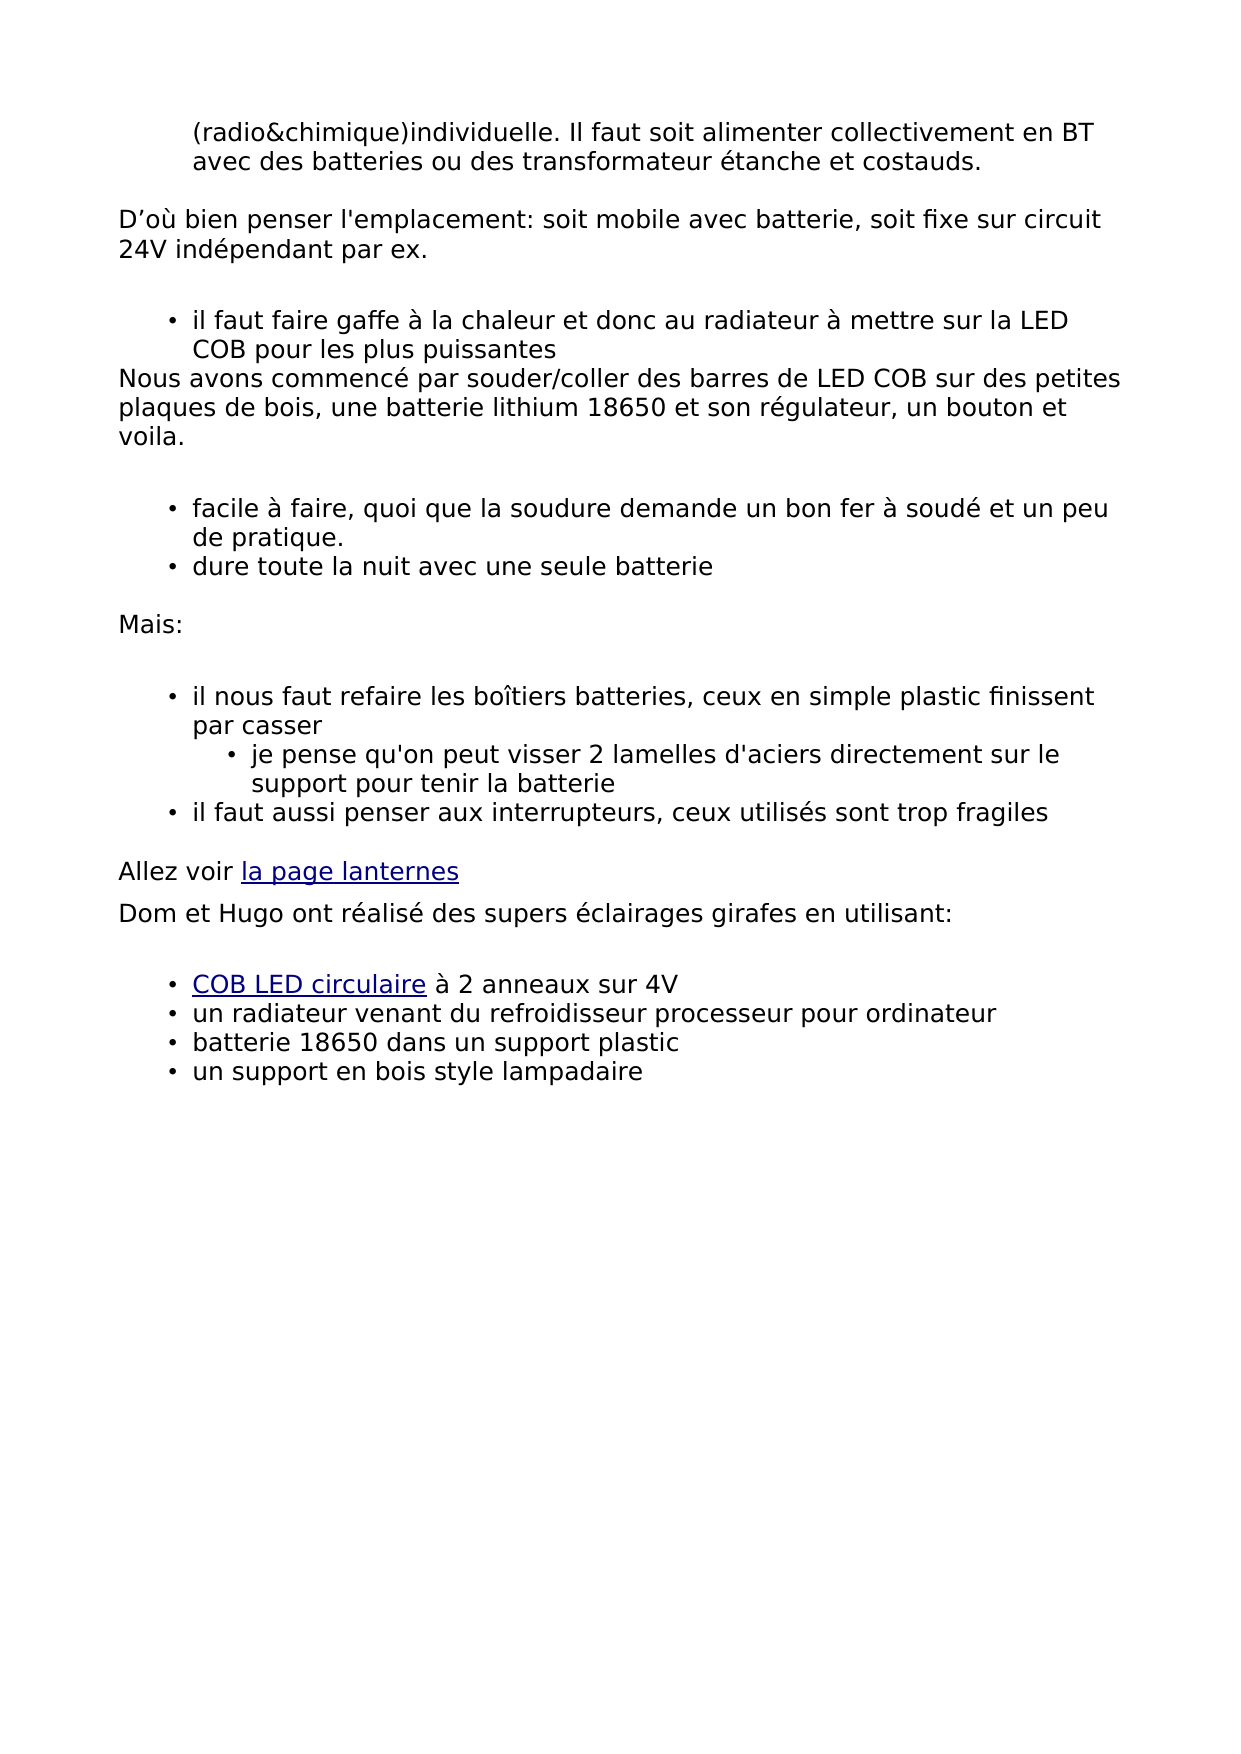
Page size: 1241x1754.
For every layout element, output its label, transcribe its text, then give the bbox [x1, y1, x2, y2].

list un radiateur venant du refroidisseur processeur pour ordinateur [177, 999, 1122, 1028]
list il faut aussi penser aux interrupteurs, ceux utilisés sont trop fragiles [177, 798, 1122, 828]
list il nous faut refaire les boîtiers batteries, ceux en simple plastic finissent par casser [177, 682, 1122, 740]
text Allez voir la page lanternes [118, 857, 1122, 886]
list COB LED circulaire à 2 anneaux sur 4V [177, 970, 1122, 999]
text Mais: [118, 611, 1122, 640]
text D’où bien penser l'emplacement: soit mobile avec batterie, soit fixe sur circuit 24V indépendant par ex. [118, 206, 1122, 264]
list facile à faire, quoi que la soudure demande un bon fer à soudé et un peu de pratique. [177, 494, 1122, 552]
list il faut faire gaffe à la chaleur et donc au radiateur à mettre sur la LED COB pour les plus puissantes [177, 306, 1122, 364]
list un support en bois style lampadaire [177, 1057, 1122, 1087]
list (radio&chimique)individuelle. Il faut soit alimenter collectivement en BT avec des batteries ou des transformateur étanche et costauds. [177, 118, 1122, 206]
list je pense qu'on peut visser 2 lamelles d'aciers directement sur le support pour tenir la batterie [236, 740, 1122, 798]
list batterie 18650 dans un support plastic [177, 1028, 1122, 1057]
text Nous avons commencé par souder/coller des barres de LED COB sur des petites plaques de bois, une batterie lithium 18650 et son régulateur, un bouton et voila. [118, 364, 1122, 452]
list dure toute la nuit avec une seule batterie [177, 552, 1122, 581]
text Dom et Hugo ont réalisé des supers éclairages girafes en utilisant: [118, 899, 1122, 928]
